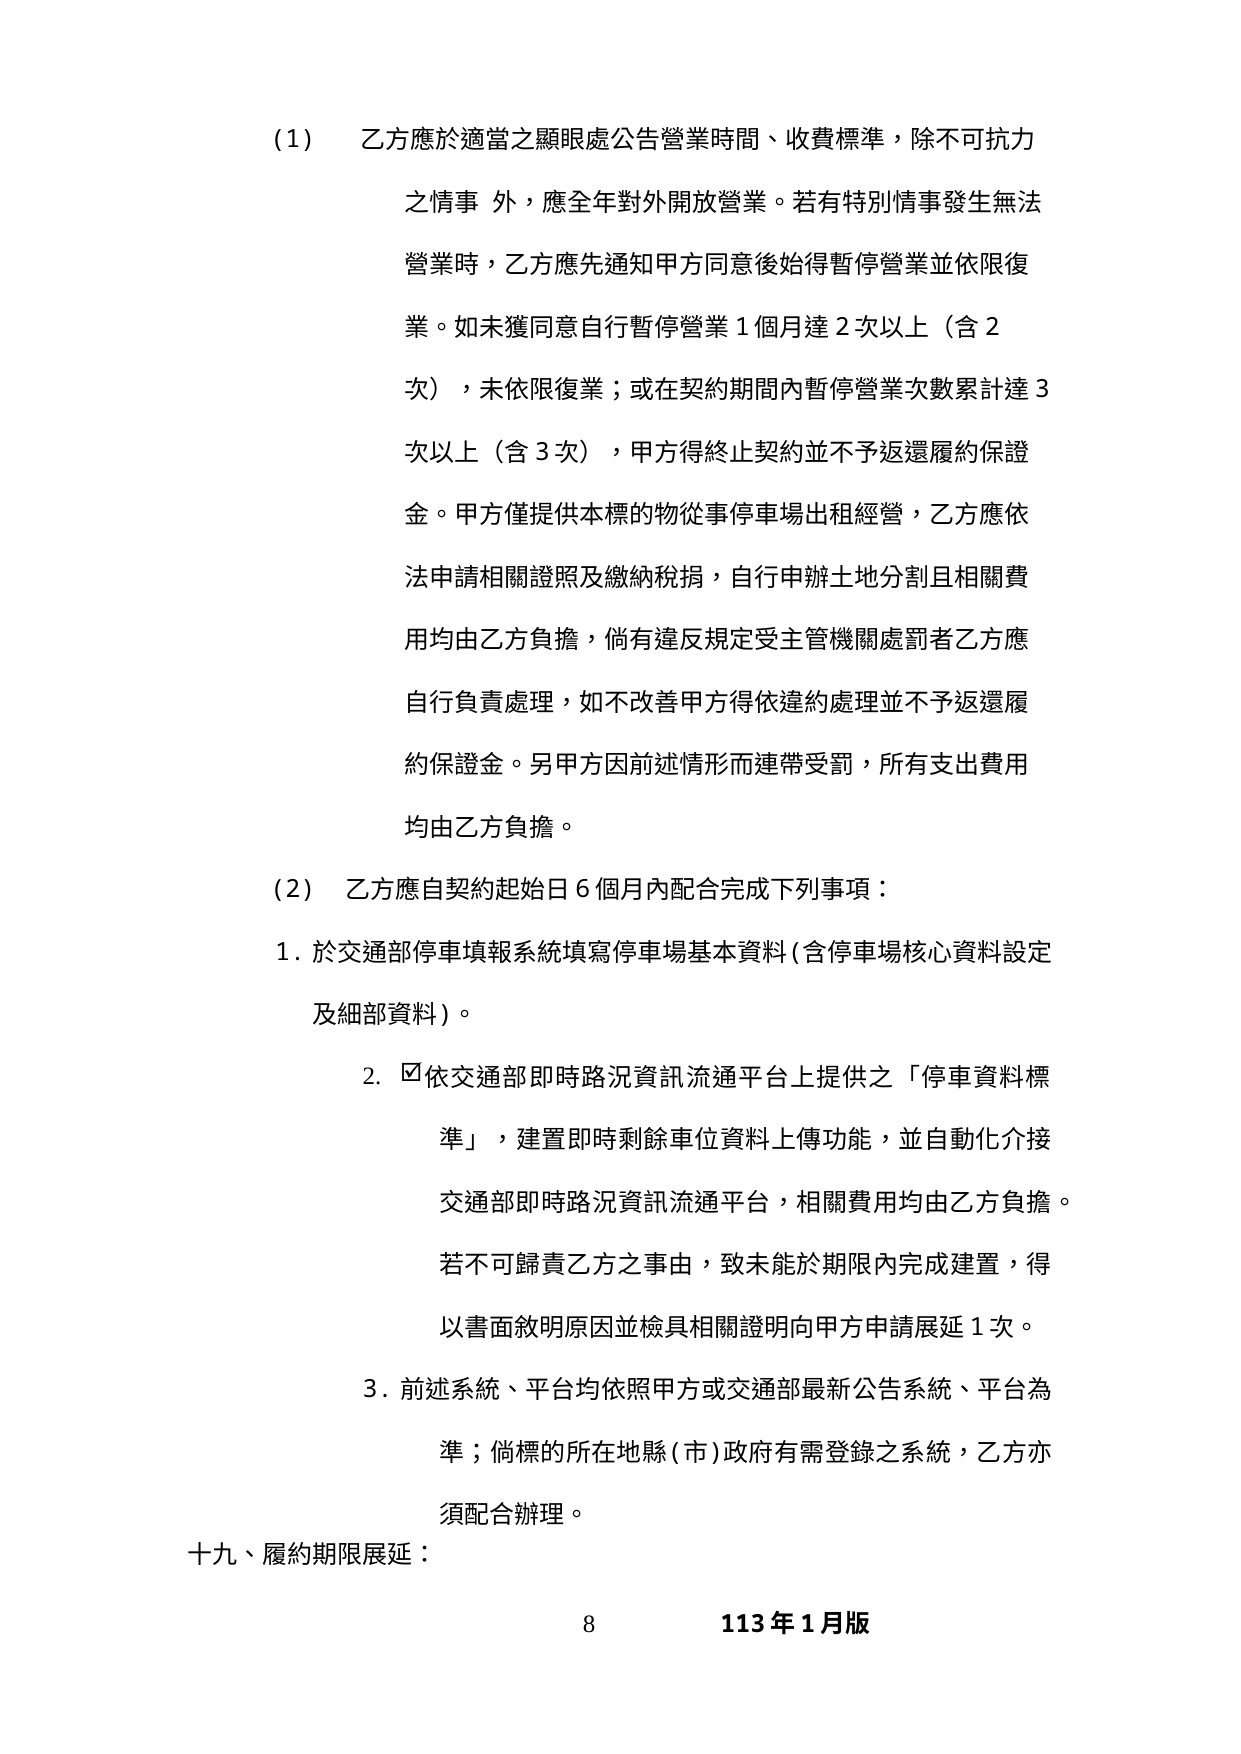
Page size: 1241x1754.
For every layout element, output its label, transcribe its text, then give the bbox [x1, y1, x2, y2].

list 依交通部即時路況資訊流通平台上提供之「停車資料標準」，建置即時剩餘車位資料上傳功能，並自動化介接交通部即時路況資訊流通平台，相關費用均由乙方負擔。若不可歸責乙方之事由，致未能於期限內完成建置，得以書面敘明原因並檢具相關證明向甲方申請展延1次。 [362, 1034, 1053, 1346]
list 於交通部停車填報系統填寫停車場基本資料(含停車場核心資料設定及細部資料)。 [275, 909, 1053, 1034]
list 乙方應自契約起始日6個月內配合完成下列事項： [270, 846, 1053, 909]
list 前述系統、平台均依照甲方或交通部最新公告系統、平台為準；倘標的所在地縣(市)政府有需登錄之系統，乙方亦須配合辦理。 [362, 1346, 1053, 1534]
text 十九、履約期限展延： [187, 1534, 1053, 1571]
list 乙方應於適當之顯眼處公告營業時間、收費標準，除不可抗力之情事 外，應全年對外開放營業。若有特別情事發生無法營業時，乙方應先通知甲方同意後始得暫停營業並依限復業。如未獲同意自行暫停營業1個月達2次以上（含2次），未依限復業；或在契約期間內暫停營業次數累計達3次以上（含3次），甲方得終止契約並不予返還履約保證金。甲方僅提供本標的物從事停車場出租經營，乙方應依法申請相關證照及繳納稅捐，自行申辦土地分割且相關費用均由乙方負擔，倘有違反規定受主管機關處罰者乙方應自行負責處理，如不改善甲方得依違約處理並不予返還履約保證金。另甲方因前述情形而連帶受罰，所有支出費用均由乙方負擔。 [270, 96, 1053, 846]
